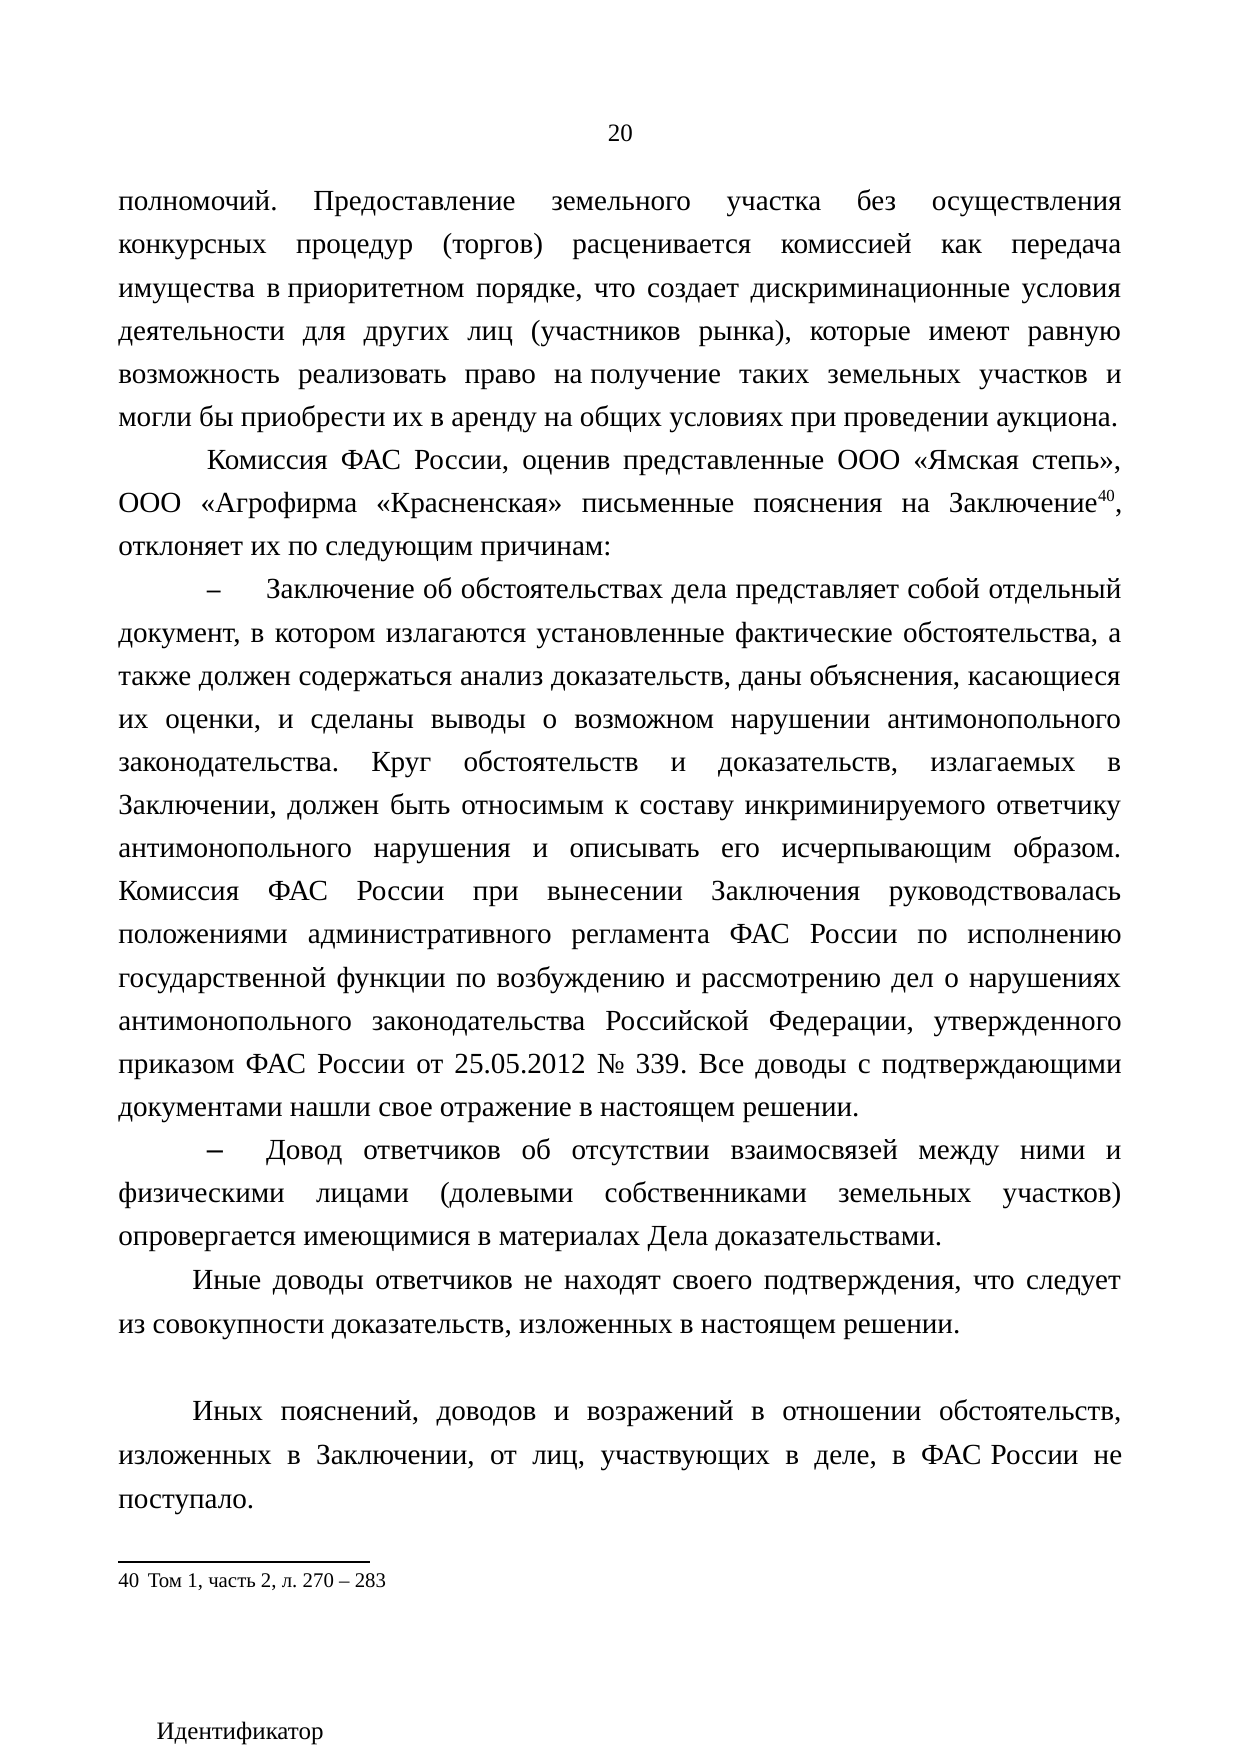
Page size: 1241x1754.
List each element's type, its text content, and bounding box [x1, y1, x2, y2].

text Иные доводы ответчиков не находят своего подтверждения, что следует из совокупности доказательств, изложенных в настоящем решении. [118, 1254, 1122, 1342]
list Заключение об обстоятельствах дела представляет собой отдельный документ, в котором излагаются установленные фактические обстоятельства, а также должен содержаться анализ доказательств, даны объяснения, касающиеся их оценки, и сделаны выводы о возможном нарушении антимонопольного законодательства. Круг обстоятельств и доказательств, излагаемых в Заключении, должен быть относимым к составу инкриминируемого ответчику антимонопольного нарушения и описывать его исчерпывающим образом. Комиссия ФАС России при вынесении Заключения руководствовалась положениями административного регламента ФАС России по исполнению государственной функции по возбуждению и рассмотрению дел о нарушениях антимонопольного законодательства Российской Федерации, утвержденного приказом ФАС России от 25.05.2012 № 339. Все доводы с подтверждающими документами нашли свое отражение в настоящем решении. [118, 564, 1122, 1125]
text Комиссия ФАС России, оценив представленные ООО «Ямская степь», ООО «Агрофирма «Красненская» письменные пояснения на Заключение, отклоняет их по следующим причинам: [118, 435, 1122, 564]
text Иных пояснений, доводов и возражений в отношении обстоятельств, изложенных в Заключении, от лиц, участвующих в деле, в ФАС России не поступало. [118, 1386, 1122, 1517]
text полномочий. Предоставление земельного участка без осуществления конкурсных процедур (торгов) расценивается комиссией как передача имущества в приоритетном порядке, что создает дискриминационные условия деятельности для других лиц (участников рынка), которые имеют равную возможность реализовать право на получение таких земельных участков и могли бы приобрести их в аренду на общих условиях при проведении аукциона. [118, 176, 1122, 435]
text Том 1, часть 2, л. 270 – 283 [118, 1568, 1122, 1592]
list Довод ответчиков об отсутствии взаимосвязей между ними и физическими лицами (долевыми собственниками земельных участков) опровергается имеющимися в материалах Дела доказательствами. [118, 1125, 1122, 1254]
